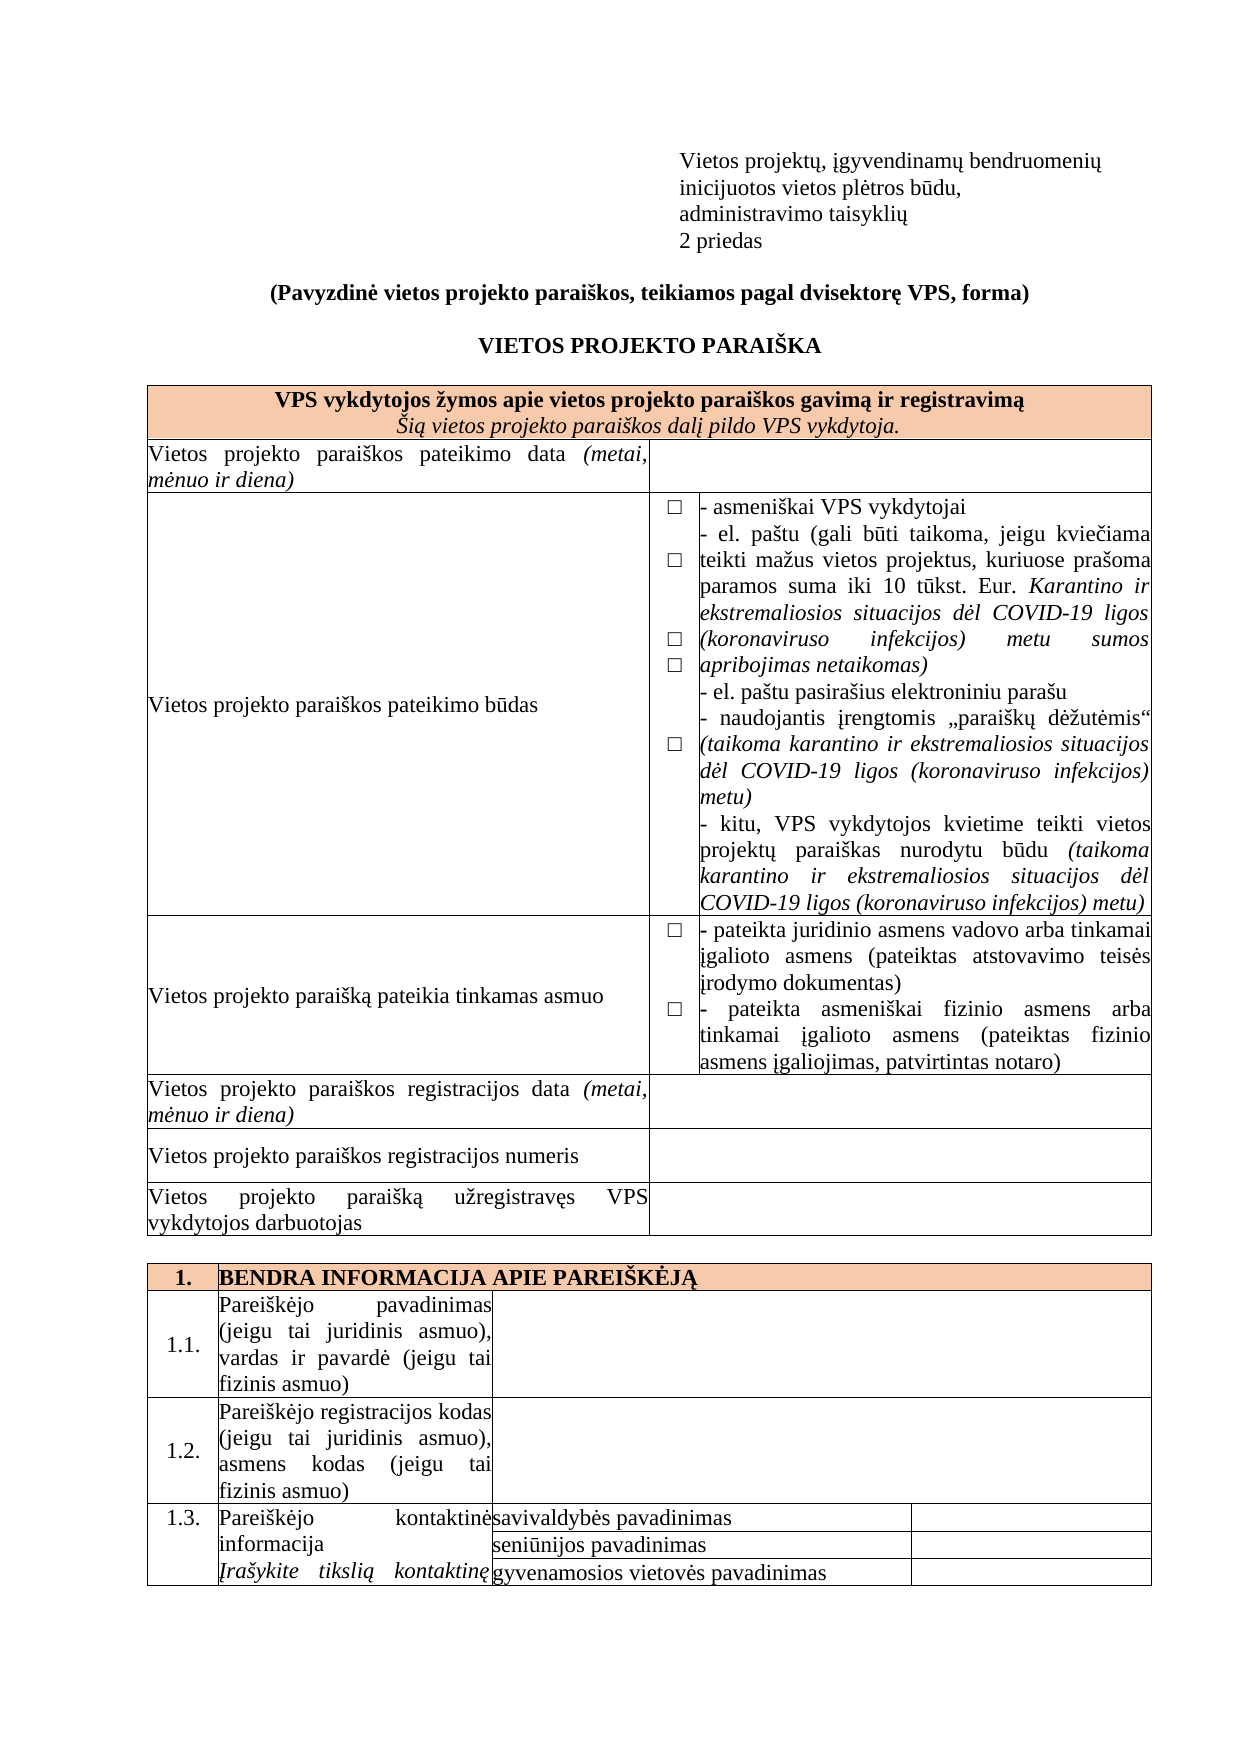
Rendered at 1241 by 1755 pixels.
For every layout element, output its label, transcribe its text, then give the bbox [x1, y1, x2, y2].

table_cell gyvenamosios vietovės pavadinimas [493, 1559, 911, 1585]
text 2 priedas [679, 227, 1152, 253]
table_cell 1.2. [148, 1398, 218, 1503]
table_cell Pareiškėjo pavadinimas (jeigu tai juridinis asmuo), vardas ir pavardė (jeigu tai fizinis asmuo) [219, 1291, 492, 1397]
table_header VPS vykdytojos žymos apie vietos projekto paraiškos gavimą ir registravimą Šią vietos projekto paraiškos dalį pildo VPS vykdytoja. [148, 386, 1151, 438]
text VIETOS PROJEKTO PARAIŠKA [148, 332, 1152, 358]
table_cell savivaldybės pavadinimas [493, 1504, 911, 1531]
table_cell Pareiškėjo kontaktinė informacija Įrašykite tikslią kontaktinę [219, 1504, 492, 1585]
table_cell [912, 1504, 1151, 1531]
table_cell 1.3. [148, 1504, 218, 1585]
table_cell □ □ [650, 916, 699, 1074]
table_cell [650, 1183, 1151, 1235]
table_cell [650, 1129, 1151, 1182]
table_cell [493, 1291, 1151, 1397]
table_cell 1.1. [148, 1291, 218, 1397]
table_cell Vietos projekto paraiškos pateikimo data (metai, mėnuo ir diena) [148, 440, 649, 492]
table_cell [650, 1075, 1151, 1128]
table_cell Vietos projekto paraišką pateikia tinkamas asmuo [148, 916, 649, 1074]
text administravimo taisyklių [679, 200, 1152, 227]
table_header BENDRA INFORMACIJA APIE PAREIŠKĖJĄ [219, 1264, 1151, 1290]
table_header 1. [148, 1264, 218, 1290]
table_cell Vietos projekto paraiškos registracijos data (metai, mėnuo ir diena) [148, 1075, 649, 1128]
table_cell [493, 1398, 1151, 1503]
text Vietos projektų, įgyvendinamų bendruomenių [679, 148, 1152, 174]
text inicijuotos vietos plėtros būdu, [679, 174, 1152, 200]
text (Pavyzdinė vietos projekto paraiškos, teikiamos pagal dvisektorę VPS, forma) [148, 279, 1152, 306]
table_cell Vietos projekto paraiškos pateikimo būdas [148, 493, 649, 915]
table_cell [912, 1559, 1151, 1585]
table_cell - pateikta juridinio asmens vadovo arba tinkamai įgalioto asmens (pateiktas atstovavimo teisės įrodymo dokumentas) - pateikta asmeniškai fizinio asmens arba tinkamai įgalioto asmens (pateiktas fizinio asmens įgaliojimas, patvirtintas notaro) [700, 916, 1151, 1074]
table_cell - asmeniškai VPS vykdytojai - el. paštu (gali būti taikoma, jeigu kviečiama teikti mažus vietos projektus, kuriuose prašoma paramos suma iki 10 tūkst. Eur. Karantino ir ekstremaliosios situacijos dėl COVID-19 ligos (koronaviruso infekcijos) metu sumos apribojimas netaikomas) - el. paštu pasirašius elektroniniu parašu - naudojantis įrengtomis „paraiškų dėžutėmis“ (taikoma karantino ir ekstremaliosios situacijos dėl COVID-19 ligos (koronaviruso infekcijos) metu) - kitu, VPS vykdytojos kvietime teikti vietos projektų paraiškas nurodytu būdu (taikoma karantino ir ekstremaliosios situacijos dėl COVID-19 ligos (koronaviruso infekcijos) metu) [700, 493, 1151, 915]
table_cell Vietos projekto paraiškos registracijos numeris [148, 1129, 649, 1182]
table_cell [912, 1532, 1151, 1558]
table_cell Pareiškėjo registracijos kodas (jeigu tai juridinis asmuo), asmens kodas (jeigu tai fizinis asmuo) [219, 1398, 492, 1503]
table_cell □ □ □ □ □ [650, 493, 699, 915]
table_cell seniūnijos pavadinimas [493, 1532, 911, 1558]
table_cell Vietos projekto paraišką užregistravęs VPS vykdytojos darbuotojas [148, 1183, 649, 1235]
table_cell [650, 440, 1151, 492]
